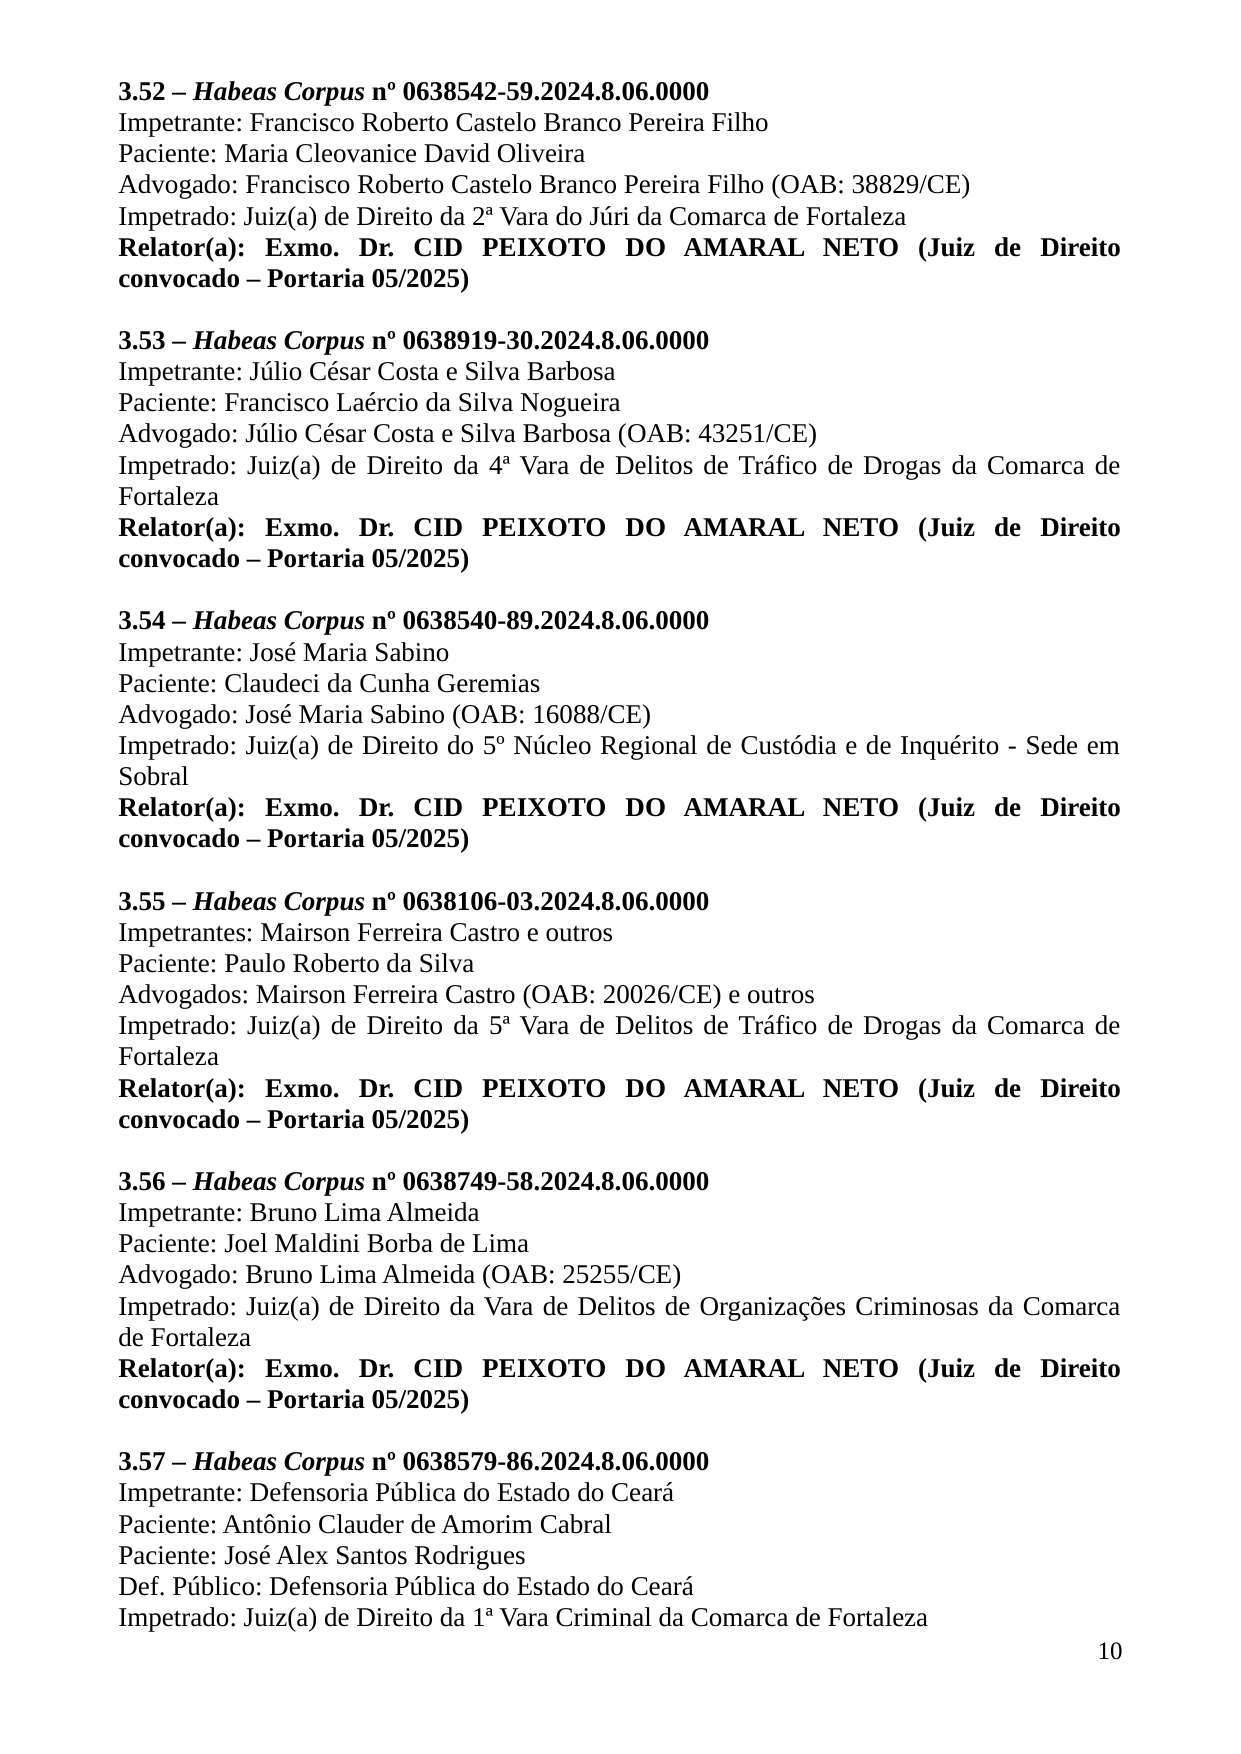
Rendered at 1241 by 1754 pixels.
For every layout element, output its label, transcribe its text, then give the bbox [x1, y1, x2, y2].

text Impetrante: Júlio César Costa e Silva Barbosa [118, 355, 1122, 386]
text Impetrado: Juiz(a) de Direito da 5ª Vara de Delitos de Tráfico de Drogas da Comarca de Fortaleza [118, 1009, 1122, 1072]
text 3.56 – Habeas Corpus nº 0638749-58.2024.8.06.0000 [118, 1165, 1122, 1196]
text 3.55 – Habeas Corpus nº 0638106-03.2024.8.06.0000 [118, 885, 1122, 916]
text Paciente: Paulo Roberto da Silva [118, 947, 1122, 978]
text Advogados: Mairson Ferreira Castro (OAB: 20026/CE) e outros [118, 978, 1122, 1009]
text Paciente: Joel Maldini Borba de Lima [118, 1227, 1122, 1258]
text Advogado: Bruno Lima Almeida (OAB: 25255/CE) [118, 1258, 1122, 1290]
text Impetrante: Defensoria Pública do Estado do Ceará [118, 1477, 1122, 1508]
text 3.52 – Habeas Corpus nº 0638542-59.2024.8.06.0000 [118, 75, 1122, 106]
text Advogado: José Maria Sabino (OAB: 16088/CE) [118, 698, 1122, 729]
text Relator(a): Exmo. Dr. CID PEIXOTO DO AMARAL NETO (Juiz de Direito convocado – Portaria 05/2025) [118, 511, 1122, 573]
text Impetrado: Juiz(a) de Direito da 2ª Vara do Júri da Comarca de Fortaleza [118, 199, 1122, 231]
text 3.57 – Habeas Corpus nº 0638579-86.2024.8.06.0000 [118, 1445, 1122, 1477]
text Def. Público: Defensoria Pública do Estado do Ceará [118, 1570, 1122, 1601]
text Paciente: Antônio Clauder de Amorim Cabral [118, 1508, 1122, 1539]
text Advogado: Francisco Roberto Castelo Branco Pereira Filho (OAB: 38829/CE) [118, 168, 1122, 199]
text Advogado: Júlio César Costa e Silva Barbosa (OAB: 43251/CE) [118, 418, 1122, 449]
text Impetrantes: Mairson Ferreira Castro e outros [118, 916, 1122, 947]
text Paciente: José Alex Santos Rodrigues [118, 1539, 1122, 1570]
text Relator(a): Exmo. Dr. CID PEIXOTO DO AMARAL NETO (Juiz de Direito convocado – Portaria 05/2025) [118, 791, 1122, 854]
text Relator(a): Exmo. Dr. CID PEIXOTO DO AMARAL NETO (Juiz de Direito convocado – Portaria 05/2025) [118, 1072, 1122, 1134]
text Paciente: Claudeci da Cunha Geremias [118, 667, 1122, 698]
text Paciente: Francisco Laércio da Silva Nogueira [118, 386, 1122, 418]
text Relator(a): Exmo. Dr. CID PEIXOTO DO AMARAL NETO (Juiz de Direito convocado – Portaria 05/2025) [118, 231, 1122, 293]
text Relator(a): Exmo. Dr. CID PEIXOTO DO AMARAL NETO (Juiz de Direito convocado – Portaria 05/2025) [118, 1352, 1122, 1414]
text Impetrado: Juiz(a) de Direito da Vara de Delitos de Organizações Criminosas da Comarca de Fortaleza [118, 1290, 1122, 1352]
text 3.54 – Habeas Corpus nº 0638540-89.2024.8.06.0000 [118, 604, 1122, 636]
text Impetrado: Juiz(a) de Direito da 1ª Vara Criminal da Comarca de Fortaleza [118, 1601, 1122, 1632]
text 3.53 – Habeas Corpus nº 0638919-30.2024.8.06.0000 [118, 324, 1122, 355]
text Impetrado: Juiz(a) de Direito do 5º Núcleo Regional de Custódia e de Inquérito - Sede em Sobral [118, 729, 1122, 791]
text Impetrante: Francisco Roberto Castelo Branco Pereira Filho [118, 106, 1122, 137]
text Impetrado: Juiz(a) de Direito da 4ª Vara de Delitos de Tráfico de Drogas da Comarca de Fortaleza [118, 449, 1122, 511]
text Impetrante: Bruno Lima Almeida [118, 1196, 1122, 1227]
text Paciente: Maria Cleovanice David Oliveira [118, 137, 1122, 168]
text Impetrante: José Maria Sabino [118, 636, 1122, 667]
